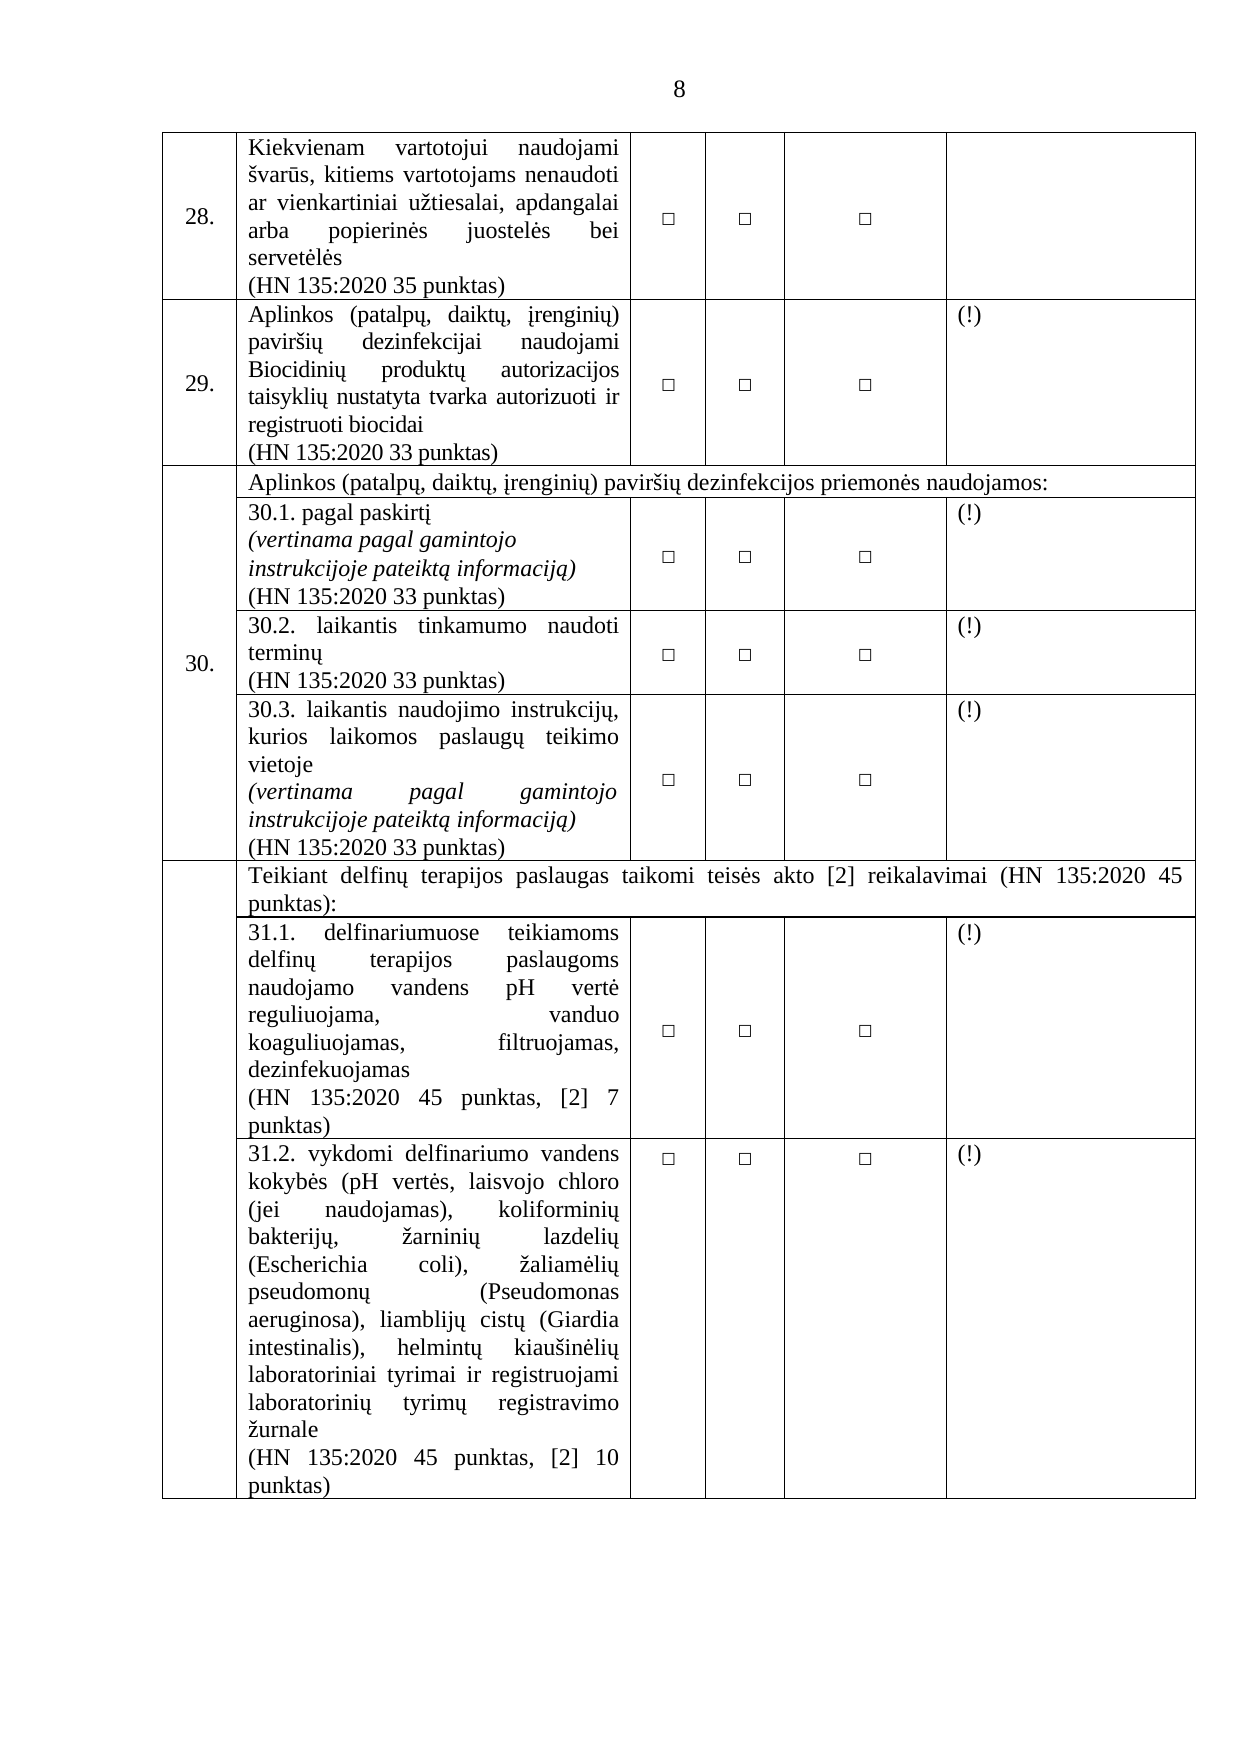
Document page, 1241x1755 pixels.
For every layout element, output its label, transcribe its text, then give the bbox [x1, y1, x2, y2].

table_cell 28. [163, 133, 236, 298]
table_cell ☐ [631, 918, 705, 1138]
table_cell [947, 133, 1195, 298]
table_cell 29. [163, 300, 236, 465]
table_cell ☐ [631, 300, 705, 465]
table_cell Aplinkos (patalpų, daiktų, įrenginių) paviršių dezinfekcijai naudojami Biocidinių produktų autorizacijos taisyklių nustatyta tvarka autorizuoti ir registruoti biocidai (HN 135:2020 33 punktas) [237, 300, 630, 465]
table_cell ☐ [706, 611, 784, 693]
table_cell ☐ [785, 918, 946, 1138]
table_cell ☐ [785, 695, 946, 860]
table_cell ☐ [706, 300, 784, 465]
table_cell 30.1. pagal paskirtį (vertinama pagal gamintojo instrukcijoje pateiktą informaciją) (HN 135:2020 33 punktas) [237, 498, 630, 610]
table_cell ☐ [706, 1139, 784, 1498]
table_cell (!) [947, 498, 1195, 610]
table_cell ☐ [785, 498, 946, 610]
table_cell ☐ [706, 918, 784, 1138]
table_cell (!) [947, 611, 1195, 693]
table_cell Kiekvienam vartotojui naudojami švarūs, kitiems vartotojams nenaudoti ar vienkartiniai užtiesalai, apdangalai arba popierinės juostelės bei servetėlės (HN 135:2020 35 punktas) [237, 133, 630, 298]
table_cell ☐ [631, 695, 705, 860]
table_cell 30.3. laikantis naudojimo instrukcijų, kurios laikomos paslaugų teikimo vietoje (vertinama pagal gamintojo instrukcijoje pateiktą informaciją) (HN 135:2020 33 punktas) [237, 695, 630, 860]
table_cell ☐ [706, 133, 784, 298]
table_cell ☐ [706, 498, 784, 610]
table_cell (!) [947, 300, 1195, 465]
table_cell 30. [163, 466, 236, 860]
table_cell 30.2. laikantis tinkamumo naudoti terminų (HN 135:2020 33 punktas) [237, 611, 630, 693]
table_cell ☐ [631, 133, 705, 298]
table_cell (!) [947, 1139, 1195, 1498]
table_cell 31.2. vykdomi delfinariumo vandens kokybės (pH vertės, laisvojo chloro (jei naudojamas), koliforminių bakterijų, žarninių lazdelių (Escherichia coli), žaliamėlių pseudomonų (Pseudomonas aeruginosa), liamblijų cistų (Giardia intestinalis), helmintų kiaušinėlių laboratoriniai tyrimai ir registruojami laboratorinių tyrimų registravimo žurnale (HN 135:2020 45 punktas, [2] 10 punktas) [237, 1139, 630, 1498]
table_cell ☐ [706, 695, 784, 860]
table_cell Aplinkos (patalpų, daiktų, įrenginių) paviršių dezinfekcijos priemonės naudojamos: [237, 466, 1195, 497]
table_cell ☐ [785, 611, 946, 693]
table_cell (!) [947, 918, 1195, 1138]
table_cell ☐ [785, 300, 946, 465]
table_cell [163, 861, 236, 1498]
table_cell ☐ [785, 1139, 946, 1498]
table_cell 31.1. delfinariumuose teikiamoms delfinų terapijos paslaugoms naudojamo vandens pH vertė reguliuojama, vanduo koaguliuojamas, filtruojamas, dezinfekuojamas (HN 135:2020 45 punktas, [2] 7 punktas) [237, 918, 630, 1138]
table_cell (!) [947, 695, 1195, 860]
table_cell ☐ [785, 133, 946, 298]
table_cell Teikiant delfinų terapijos paslaugas taikomi teisės akto [2] reikalavimai (HN 135:2020 45 punktas): [237, 861, 1195, 916]
table_cell ☐ [631, 498, 705, 610]
table_cell ☐ [631, 611, 705, 693]
table_cell ☐ [631, 1139, 705, 1498]
